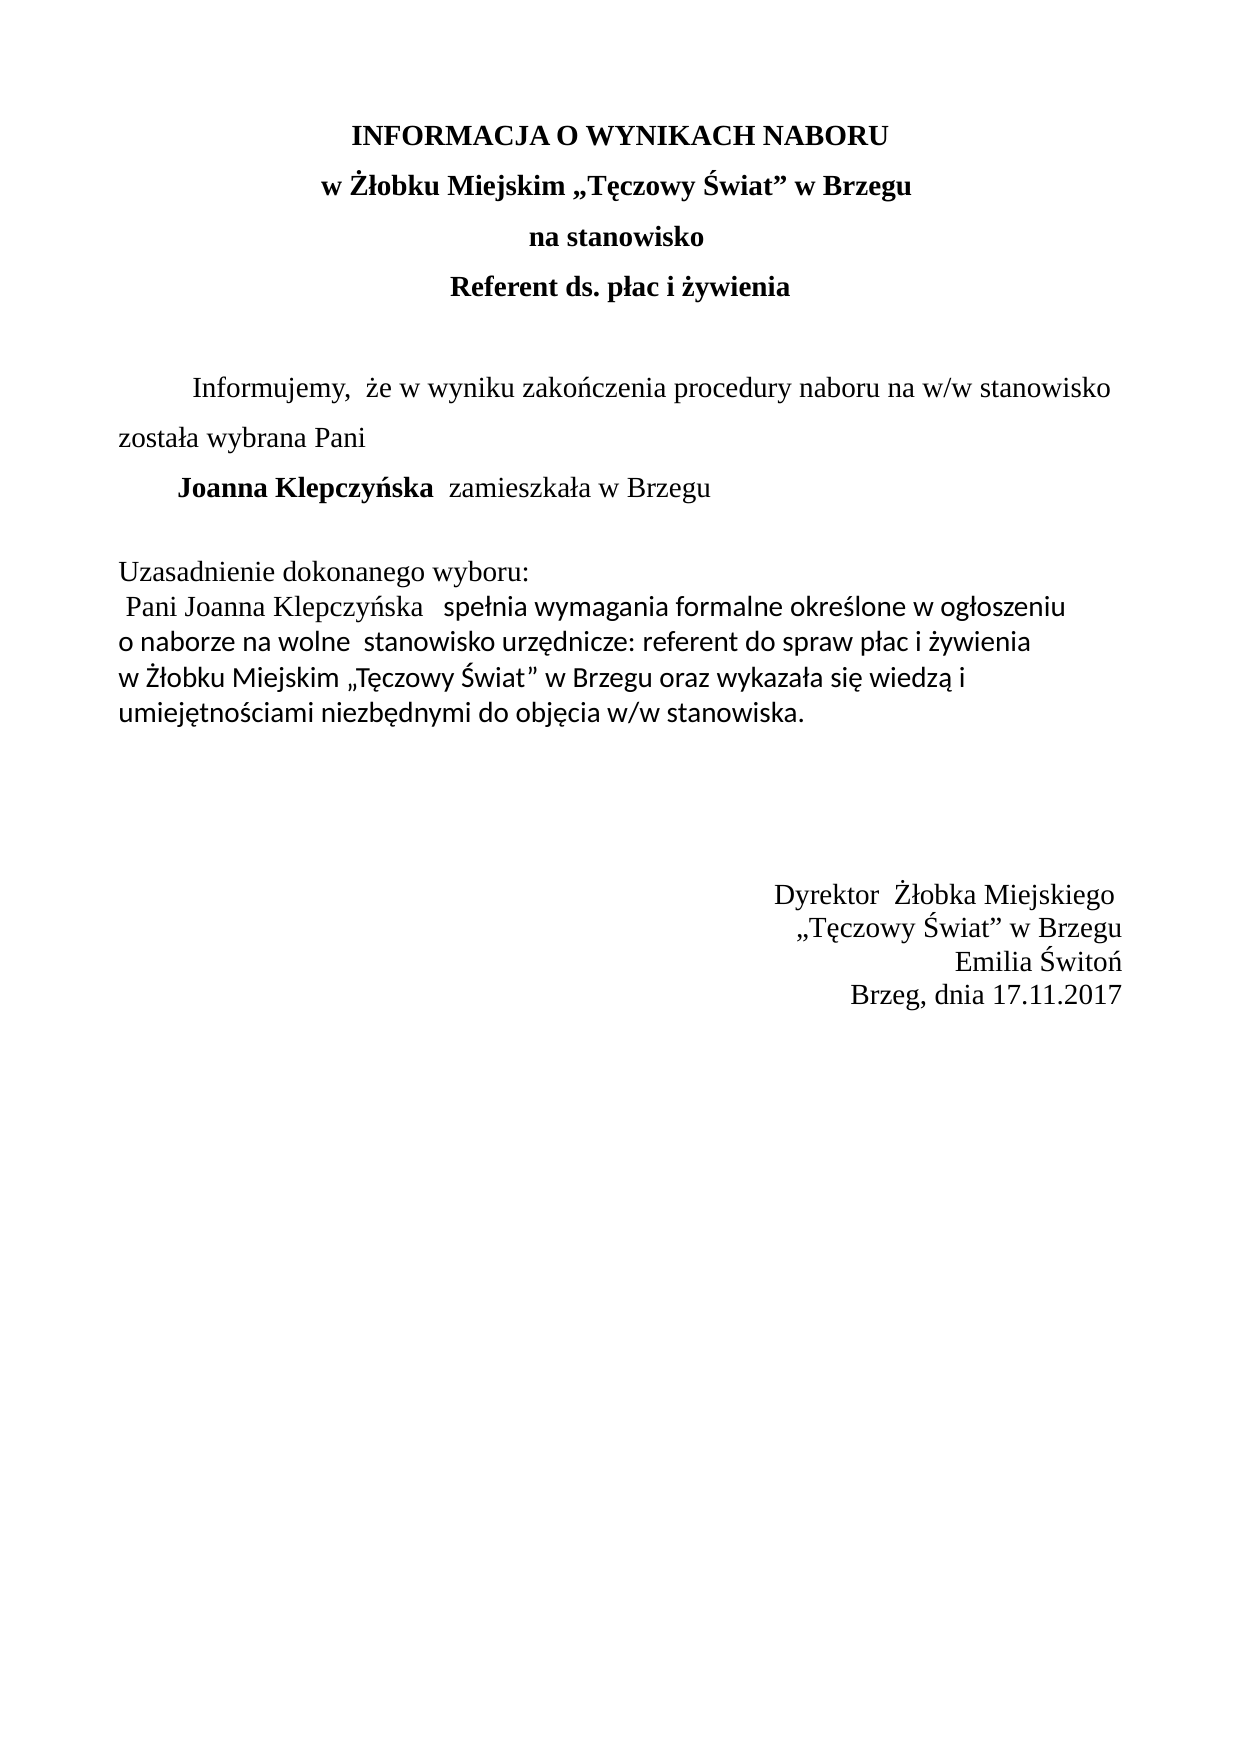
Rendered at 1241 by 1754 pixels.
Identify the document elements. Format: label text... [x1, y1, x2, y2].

text o naborze na wolne stanowisko urzędnicze: referent do spraw płac i żywienia w Żłobku Miejskim „Tęczowy Świat” w Brzegu oraz wykazała się wiedzą i umiejętnościami niezbędnymi do objęcia w/w stanowiska. [118, 623, 1122, 730]
text w Żłobku Miejskim „Tęczowy Świat” w Brzegu [118, 168, 1122, 202]
text Joanna Klepczyńska zamieszkała w Brzegu [118, 470, 1122, 504]
text Dyrektor Żłobka Miejskiego [118, 877, 1122, 910]
text INFORMACJA O WYNIKACH NABORU [118, 118, 1122, 152]
text Referent ds. płac i żywienia [118, 269, 1122, 303]
text Informujemy, że w wyniku zakończenia procedury naboru na w/w stanowisko została wybrana Pani [118, 370, 1122, 453]
text Emilia Świtoń [118, 944, 1122, 977]
text „Tęczowy Świat” w Brzegu [118, 910, 1122, 944]
text na stanowisko [118, 219, 1122, 252]
text Brzeg, dnia 17.11.2017 [118, 977, 1122, 1011]
text Uzasadnienie dokonanego wyboru: [118, 554, 1122, 588]
text Pani Joanna Klepczyńska spełnia wymagania formalne określone w ogłoszeniu [118, 588, 1122, 623]
